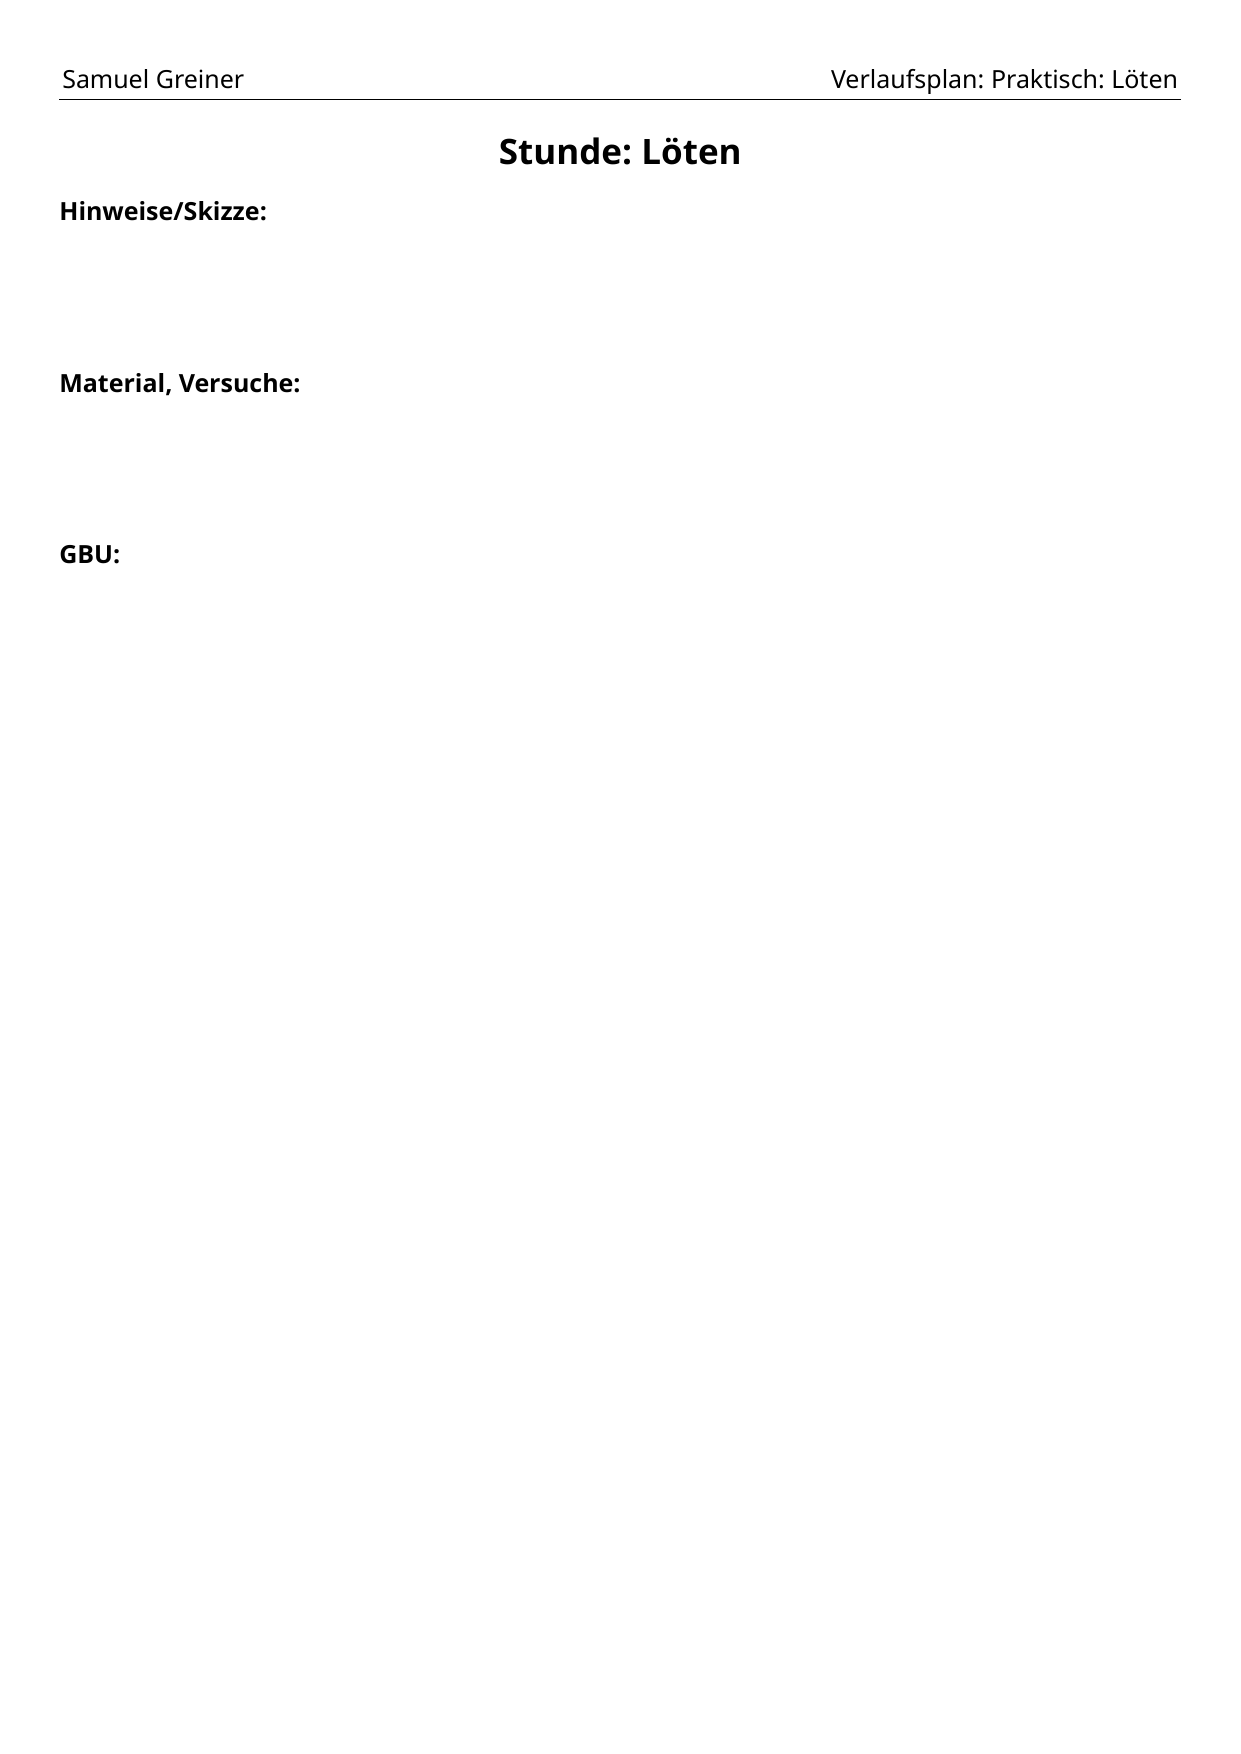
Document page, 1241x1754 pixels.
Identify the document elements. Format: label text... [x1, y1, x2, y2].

subtitle Material, Versuche: [59, 366, 1181, 399]
subtitle GBU: [59, 537, 1181, 571]
subtitle Stunde: Löten [59, 127, 1181, 174]
subtitle Hinweise/Skizze: [59, 194, 1181, 228]
